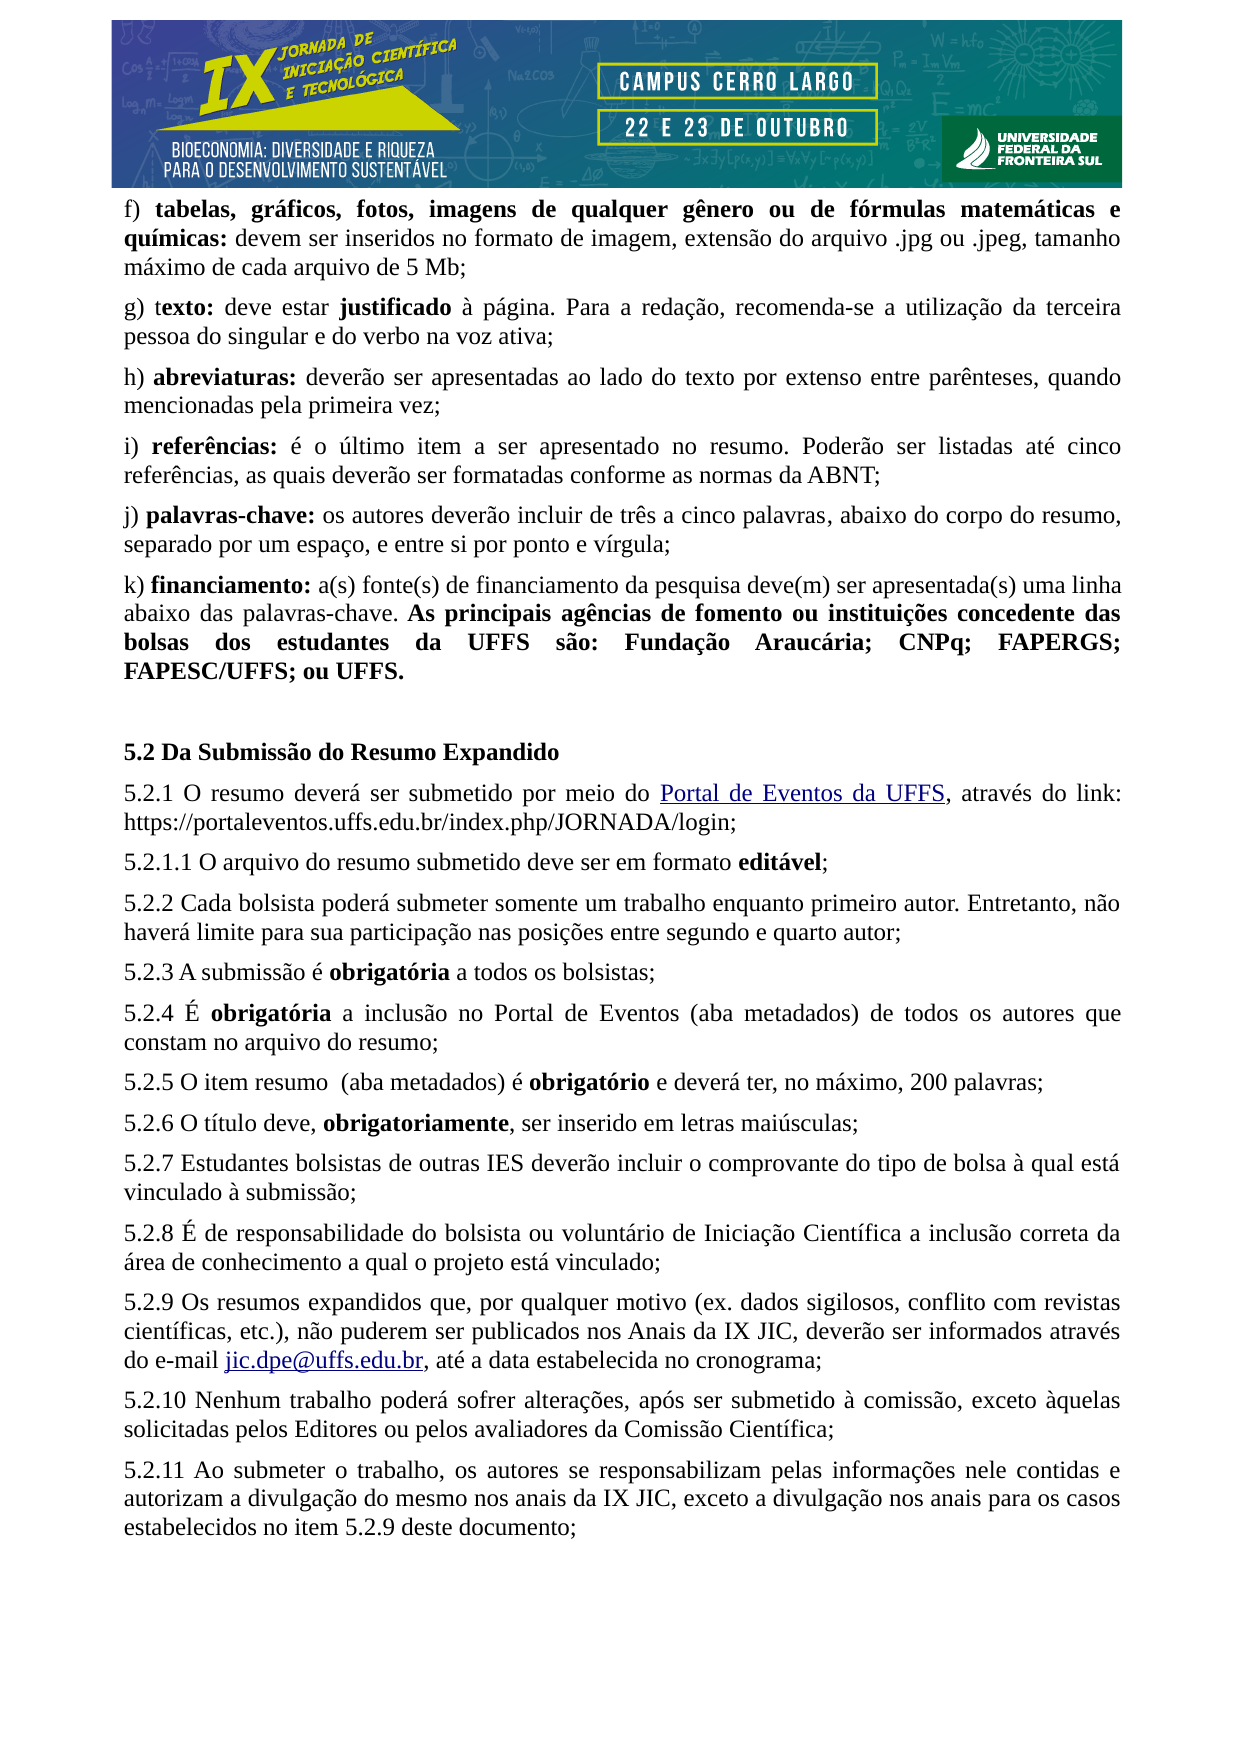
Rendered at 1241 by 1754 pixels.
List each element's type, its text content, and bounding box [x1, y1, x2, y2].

text 5.2.1 O resumo deverá ser submetido por meio do Portal de Eventos da UFFS, através do link: https://portaleventos.uffs.edu.br/index.php/JORNADA/login; [123, 778, 1122, 835]
text 5.2.3 A submissão é obrigatória a todos os bolsistas; [123, 957, 1122, 986]
text 5.2.4 É obrigatória a inclusão no Portal de Eventos (aba metadados) de todos os autores que constam no arquivo do resumo; [123, 998, 1122, 1055]
text 5.2.2 Cada bolsista poderá submeter somente um trabalho enquanto primeiro autor. Entretanto, não haverá limite para sua participação nas posições entre segundo e quarto autor; [123, 888, 1122, 945]
text 5.2.10 Nenhum trabalho poderá sofrer alterações, após ser submetido à comissão, exceto àquelas solicitadas pelos Editores ou pelos avaliadores da Comissão Científica; [123, 1385, 1122, 1443]
text 5.2.6 O título deve, obrigatoriamente, ser inserido em letras maiúsculas; [123, 1108, 1122, 1137]
text 5.2.11 Ao submeter o trabalho, os autores se responsabilizam pelas informações nele contidas e autorizam a divulgação do mesmo nos anais da IX JIC, exceto a divulgação nos anais para os casos estabelecidos no item 5.2.9 deste documento; [123, 1455, 1122, 1541]
picture [111, 20, 1123, 188]
text 5.2.1.1 O arquivo do resumo submetido deve ser em formato editável; [123, 847, 1122, 876]
text 5.2.9 Os resumos expandidos que, por qualquer motivo (ex. dados sigilosos, conflito com revistas científicas, etc.), não puderem ser publicados nos Anais da IX JIC, deverão ser informados através do e-mail jic.dpe@uffs.edu.br, até a data estabelecida no cronograma; [123, 1287, 1122, 1373]
text 5.2 Da Submissão do Resumo Expandido [123, 737, 1122, 766]
text h) abreviaturas: deverão ser apresentadas ao lado do texto por extenso entre parênteses, quando mencionadas pela primeira vez; [123, 362, 1122, 419]
text f) tabelas, gráficos, fotos, imagens de qualquer gênero ou de fórmulas matemáticas e químicas: devem ser inseridos no formato de imagem, extensão do arquivo .jpg ou .jpeg, tamanho máximo de cada arquivo de 5 Mb; [123, 194, 1122, 280]
text 5.2.7 Estudantes bolsistas de outras IES deverão incluir o comprovante do tipo de bolsa à qual está vinculado à submissão; [123, 1148, 1122, 1206]
text k) financiamento: a(s) fonte(s) de financiamento da pesquisa deve(m) ser apresentada(s) uma linha abaixo das palavras-chave. As principais agências de fomento ou instituições concedente das bolsas dos estudantes da UFFS são: Fundação Araucária; CNPq; FAPERGS; FAPESC/UFFS; ou UFFS. [123, 570, 1122, 685]
text 5.2.8 É de responsabilidade do bolsista ou voluntário de Iniciação Científica a inclusão correta da área de conhecimento a qual o projeto está vinculado; [123, 1218, 1122, 1275]
text j) palavras-chave: os autores deverão incluir de três a cinco palavras, abaixo do corpo do resumo, separado por um espaço, e entre si por ponto e vírgula; [123, 500, 1122, 558]
text 5.2.5 O item resumo (aba metadados) é obrigatório e deverá ter, no máximo, 200 palavras; [123, 1067, 1122, 1096]
text g) texto: deve estar justificado à página. Para a redação, recomenda-se a utilização da terceira pessoa do singular e do verbo na voz ativa; [123, 292, 1122, 350]
text i) referências: é o último item a ser apresentado no resumo. Poderão ser listadas até cinco referências, as quais deverão ser formatadas conforme as normas da ABNT; [123, 431, 1122, 488]
